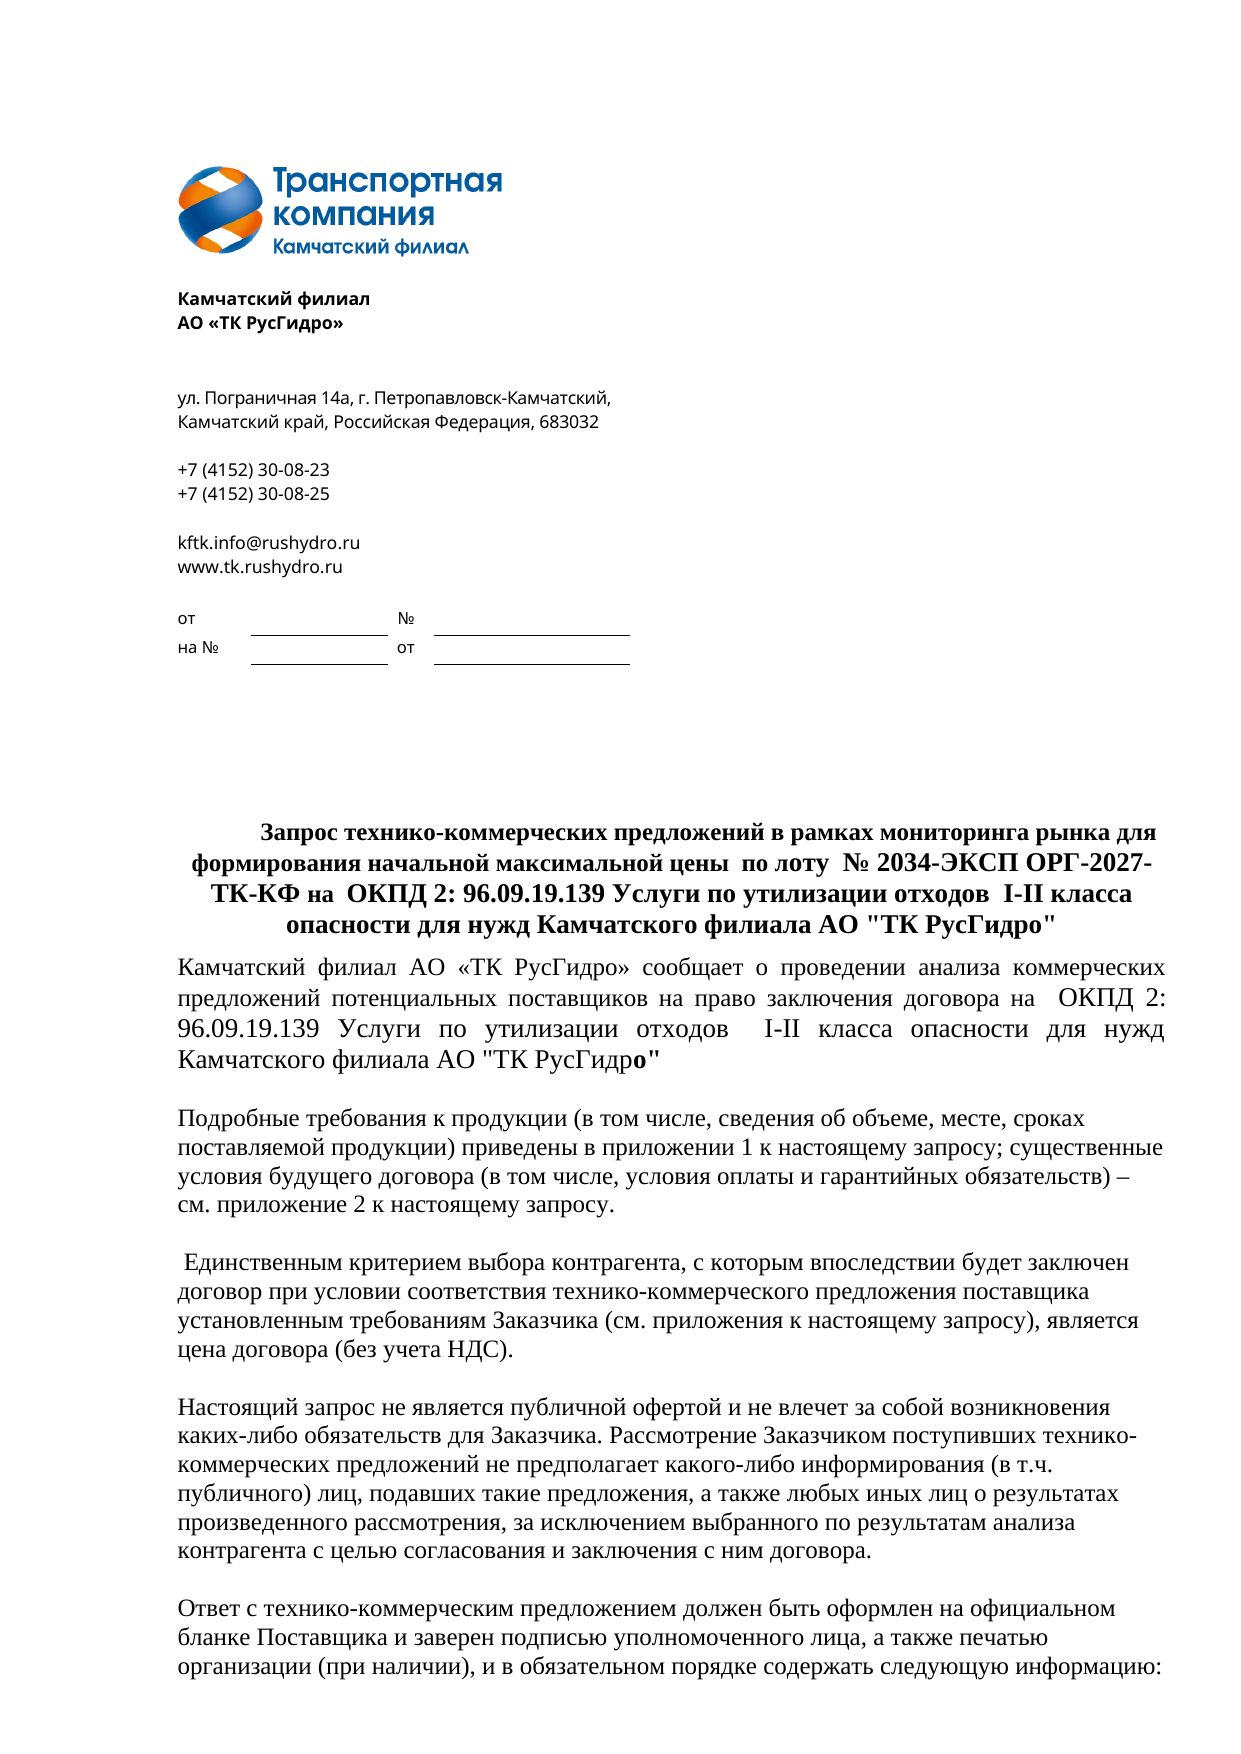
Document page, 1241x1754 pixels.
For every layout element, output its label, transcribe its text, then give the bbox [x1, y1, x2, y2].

table_header [667, 165, 698, 664]
table_cell [251, 607, 388, 634]
text Подробные требования к продукции (в том числе, сведения об объеме, месте, сроках поставляемой продукции) приведены в приложении 1 к настоящему запросу; существенные условия будущего договора (в том числе, условия оплаты и гарантийных обязательств) – см. приложение 2 к настоящему запросу. [177, 1103, 1166, 1218]
table_cell от [177, 607, 251, 634]
table_cell [434, 607, 630, 634]
table_cell [177, 334, 667, 385]
text Настоящий запрос не является публичной офертой и не влечет за собой возникновения каких-либо обязательств для Заказчика. Рассмотрение Заказчиком поступивших технико-коммерческих предложений не предполагает какого-либо информирования (в т.ч. публичного) лиц, подавших такие предложения, а также любых иных лиц о результатах произведенного рассмотрения, за исключением выбранного по результатам анализа контрагента с целью согласования и заключения с ним договора. [177, 1392, 1166, 1564]
table_cell на № [177, 635, 251, 664]
text Запрос технико-коммерческих предложений в рамках мониторинга рынка для формирования начальной максимальной цены по лоту № 2034-ЭКСП ОРГ-2027-ТК-КФ на ОКПД 2: 96.09.19.139 Услуги по утилизации отходов I-II класса опасности для нужд Камчатского филиала АО "ТК РусГидро" [177, 817, 1166, 939]
table_cell [630, 635, 667, 664]
table_cell Камчатский филиал АО «ТК РусГидро» [177, 286, 667, 334]
text Камчатский филиал АО «ТК РусГидро» сообщает о проведении анализа коммерческих предложений потенциальных поставщиков на право заключения договора на ОКПД 2: 96.09.19.139 Услуги по утилизации отходов I-II класса опасности для нужд Камчатского филиала АО "ТК РусГидро" [177, 952, 1166, 1074]
table_cell от [388, 635, 434, 664]
table_cell [251, 636, 388, 664]
picture [177, 165, 503, 258]
table_cell ул. Пограничная 14а, г. Петропавловск-Камчатский, Камчатский край, Российская Федерация, 683032 +7 (4152) 30-08-23 +7 (4152) 30-08-25 kftk.info@rushydro.ru www.tk.rushydro.ru [177, 385, 667, 578]
table_cell [630, 607, 667, 634]
text Ответ с технико-коммерческим предложением должен быть оформлен на официальном бланке Поставщика и заверен подписью уполномоченного лица, а также печатью организации (при наличии), и в обязательном порядке содержать следующую информацию: [177, 1593, 1166, 1679]
table_cell [177, 579, 667, 607]
table_cell [434, 636, 630, 664]
table_header [503, 165, 667, 258]
text Единственным критерием выбора контрагента, с которым впоследствии будет заключен договор при условии соответствия технико-коммерческого предложения поставщика установленным требованиям Заказчика (см. приложения к настоящему запросу), является цена договора (без учета НДС). [177, 1247, 1166, 1362]
table_cell № [388, 607, 434, 634]
table_header [698, 165, 1187, 664]
table_cell [177, 258, 667, 286]
